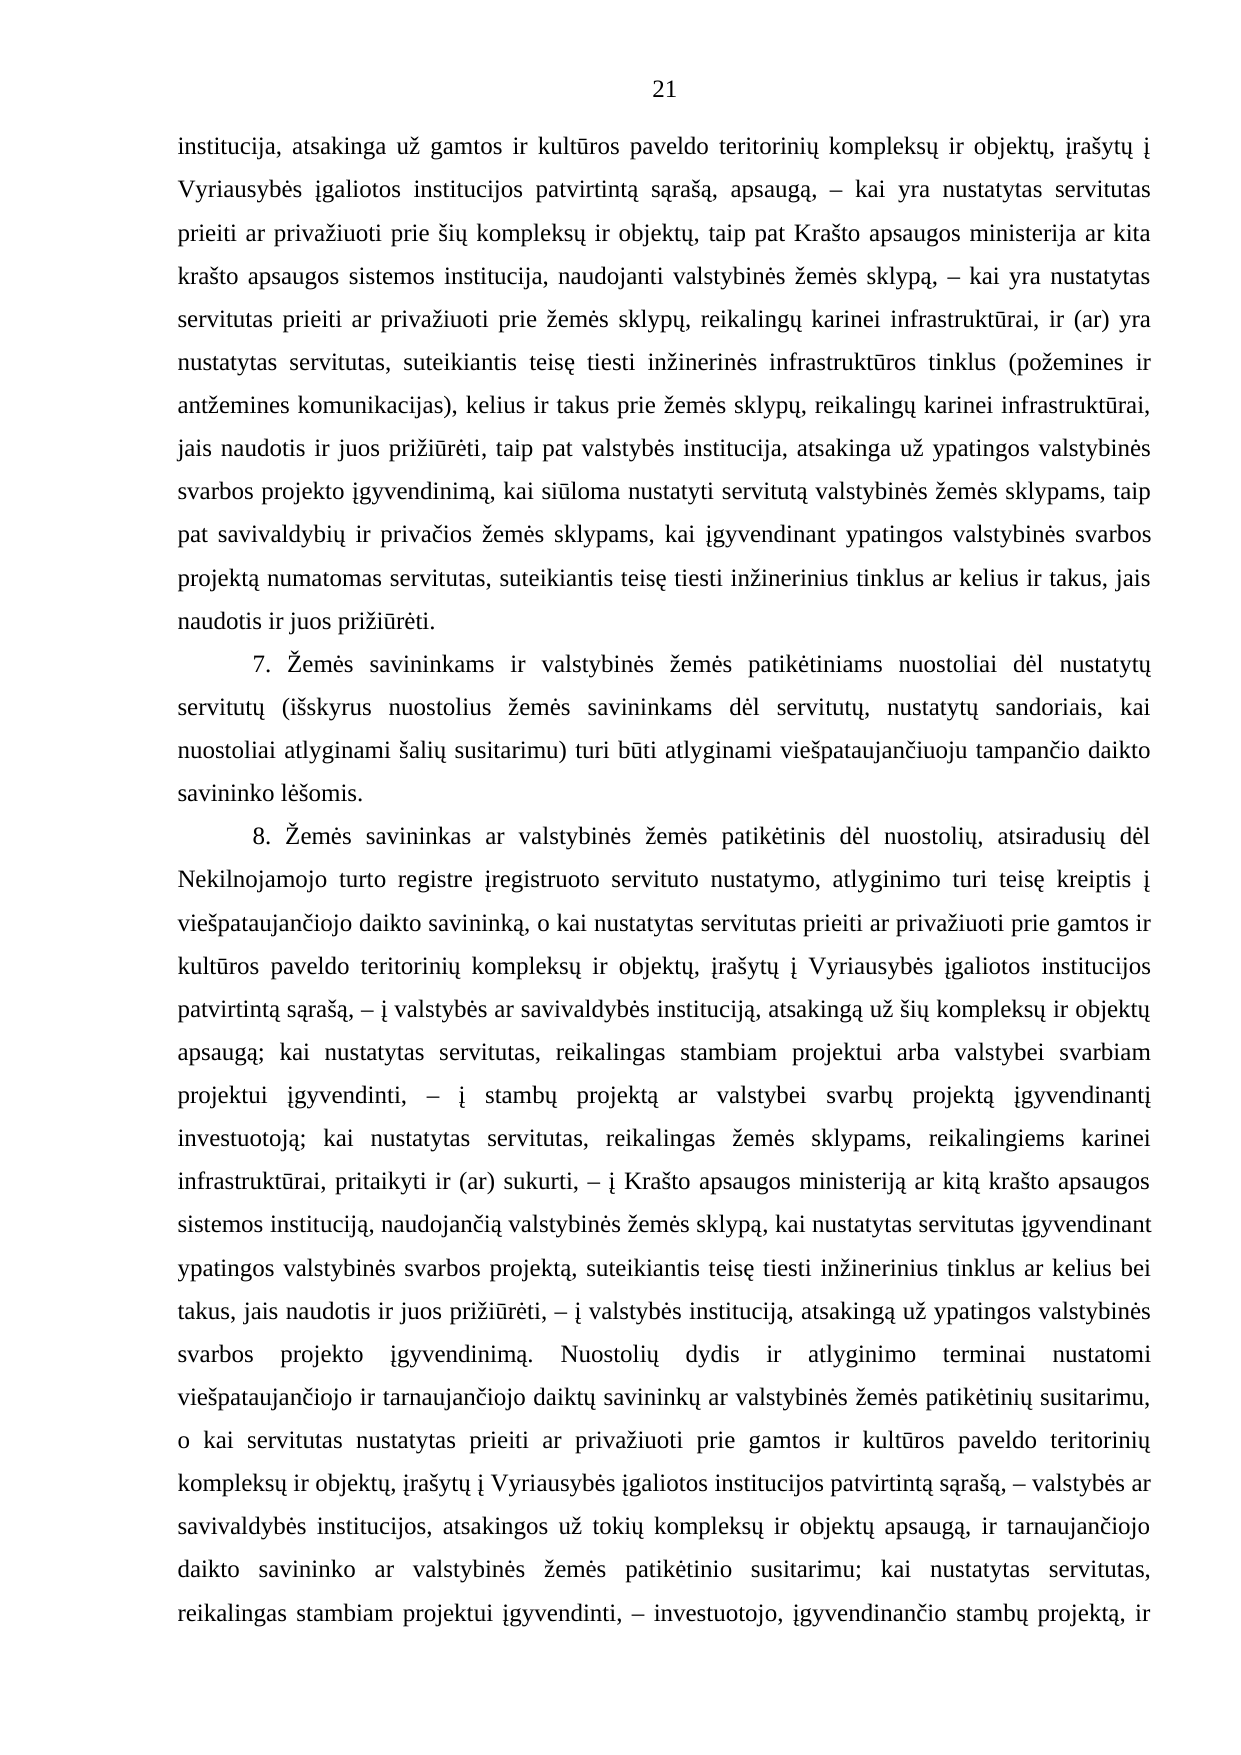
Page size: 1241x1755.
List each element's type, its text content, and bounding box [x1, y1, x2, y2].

text 7. Žemės savininkams ir valstybinės žemės patikėtiniams nuostoliai dėl nustatytų servitutų (išskyrus nuostolius žemės savininkams dėl servitutų, nustatytų sandoriais, kai nuostoliai atlyginami šalių susitarimu) turi būti atlyginami viešpataujančiuoju tampančio daikto savininko lėšomis. [177, 649, 1152, 807]
text institucija, atsakinga už gamtos ir kultūros paveldo teritorinių kompleksų ir objektų, įrašytų į Vyriausybės įgaliotos institucijos patvirtintą sąrašą, apsaugą, – kai yra nustatytas servitutas prieiti ar privažiuoti prie šių kompleksų ir objektų, taip pat Krašto apsaugos ministerija ar kita krašto apsaugos sistemos institucija, naudojanti valstybinės žemės sklypą, – kai yra nustatytas servitutas prieiti ar privažiuoti prie žemės sklypų, reikalingų karinei infrastruktūrai, ir (ar) yra nustatytas servitutas, suteikiantis teisę tiesti inžinerinės infrastruktūros tinklus (požemines ir antžemines komunikacijas), kelius ir takus prie žemės sklypų, reikalingų karinei infrastruktūrai, jais naudotis ir juos prižiūrėti, taip pat valstybės institucija, atsakinga už ypatingos valstybinės svarbos projekto įgyvendinimą, kai siūloma nustatyti servitutą valstybinės žemės sklypams, taip pat savivaldybių ir privačios žemės sklypams, kai įgyvendinant ypatingos valstybinės svarbos projektą numatomas servitutas, suteikiantis teisę tiesti inžinerinius tinklus ar kelius ir takus, jais naudotis ir juos prižiūrėti. [177, 131, 1152, 634]
text 8. Žemės savininkas ar valstybinės žemės patikėtinis dėl nuostolių, atsiradusių dėl Nekilnojamojo turto registre įregistruoto servituto nustatymo, atlyginimo turi teisę kreiptis į viešpataujančiojo daikto savininką, o kai nustatytas servitutas prieiti ar privažiuoti prie gamtos ir kultūros paveldo teritorinių kompleksų ir objektų, įrašytų į Vyriausybės įgaliotos institucijos patvirtintą sąrašą, – į valstybės ar savivaldybės instituciją, atsakingą už šių kompleksų ir objektų apsaugą; kai nustatytas servitutas, reikalingas stambiam projektui arba valstybei svarbiam projektui įgyvendinti, – į stambų projektą ar valstybei svarbų projektą įgyvendinantį investuotoją; kai nustatytas servitutas, reikalingas žemės sklypams, reikalingiems karinei infrastruktūrai, pritaikyti ir (ar) sukurti, – į Krašto apsaugos ministeriją ar kitą krašto apsaugos sistemos instituciją, naudojančią valstybinės žemės sklypą, kai nustatytas servitutas įgyvendinant ypatingos valstybinės svarbos projektą, suteikiantis teisę tiesti inžinerinius tinklus ar kelius bei takus, jais naudotis ir juos prižiūrėti, – į valstybės instituciją, atsakingą už ypatingos valstybinės svarbos projekto įgyvendinimą. Nuostolių dydis ir atlyginimo terminai nustatomi viešpataujančiojo ir tarnaujančiojo daiktų savininkų ar valstybinės žemės patikėtinių susitarimu, o kai servitutas nustatytas prieiti ar privažiuoti prie gamtos ir kultūros paveldo teritorinių kompleksų ir objektų, įrašytų į Vyriausybės įgaliotos institucijos patvirtintą sąrašą, – valstybės ar savivaldybės institucijos, atsakingos už tokių kompleksų ir objektų apsaugą, ir tarnaujančiojo daikto savininko ar valstybinės žemės patikėtinio susitarimu; kai nustatytas servitutas, reikalingas stambiam projektui įgyvendinti, – investuotojo, įgyvendinančio stambų projektą, ir [177, 821, 1152, 1626]
